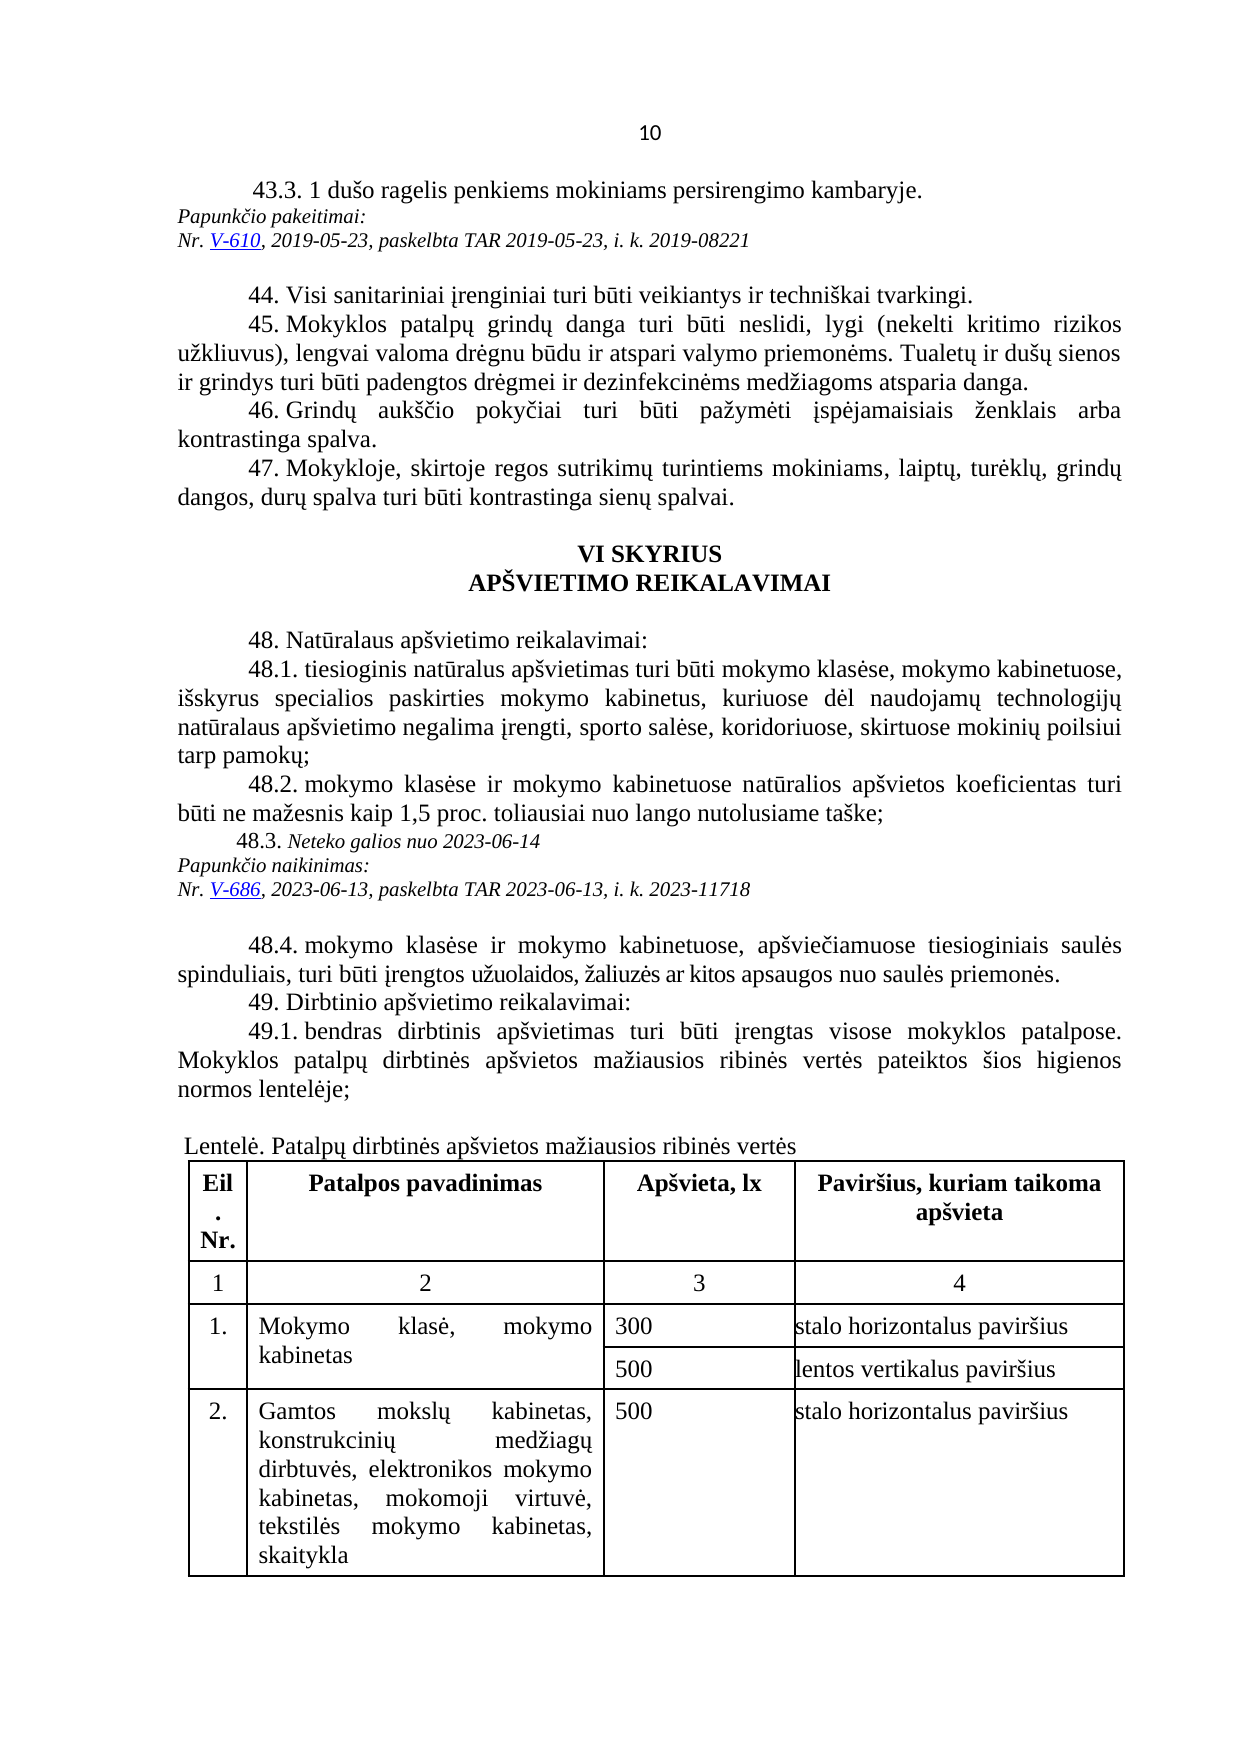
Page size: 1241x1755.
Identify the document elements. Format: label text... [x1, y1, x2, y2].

text APŠVIETIMO REIKALAVIMAI [177, 568, 1122, 597]
table_cell 4 [796, 1262, 1123, 1303]
table_cell stalo horizontalus paviršius [796, 1390, 1123, 1575]
table_cell lentos vertikalus paviršius [796, 1348, 1123, 1388]
text 49. Dirbtinio apšvietimo reikalavimai: [177, 987, 1122, 1016]
table_header Paviršius, kuriam taikoma apšvieta [796, 1162, 1123, 1260]
text 48.1. tiesioginis natūralus apšvietimas turi būti mokymo klasėse, mokymo kabinetuose, išskyrus specialios paskirties mokymo kabinetus, kuriuose dėl naudojamų technologijų natūralaus apšvietimo negalima įrengti, sporto salėse, koridoriuose, skirtuose mokinių poilsiui tarp pamokų; [177, 654, 1122, 769]
text Papunkčio naikinimas: [177, 853, 1122, 877]
text VI SKYRIUS [177, 539, 1122, 568]
table_header Apšvieta, lx [605, 1162, 794, 1260]
table_cell 300 [605, 1305, 794, 1346]
text 43.3. 1 dušo ragelis penkiems mokiniams persirengimo kambaryje. [177, 175, 1122, 204]
text 44. Visi sanitariniai įrenginiai turi būti veikiantys ir techniškai tvarkingi. [177, 281, 1122, 309]
table_header Eil. Nr. [190, 1162, 246, 1260]
text Papunkčio pakeitimai: [177, 204, 1122, 228]
text 46. Grindų aukščio pokyčiai turi būti pažymėti įspėjamaisiais ženklais arba kontrastinga spalva. [177, 396, 1122, 453]
text 45. Mokyklos patalpų grindų danga turi būti neslidi, lygi (nekelti kritimo rizikos užkliuvus), lengvai valoma drėgnu būdu ir atspari valymo priemonėms. Tualetų ir dušų sienos ir grindys turi būti padengtos drėgmei ir dezinfekcinėms medžiagoms atsparia danga. [177, 309, 1122, 396]
text Nr. V-686, 2023-06-13, paskelbta TAR 2023-06-13, i. k. 2023-11718 [177, 877, 1122, 901]
table_cell 2. [190, 1390, 246, 1575]
table_cell 1. [190, 1305, 246, 1388]
table_cell stalo horizontalus paviršius [796, 1305, 1123, 1346]
table_cell 3 [605, 1262, 794, 1303]
text 48. Natūralaus apšvietimo reikalavimai: [177, 626, 1122, 654]
text 48.2. mokymo klasėse ir mokymo kabinetuose natūralios apšvietos koeficientas turi būti ne mažesnis kaip 1,5 proc. toliausiai nuo lango nutolusiame taške; [177, 769, 1122, 827]
text Lentelė. Patalpų dirbtinės apšvietos mažiausios ribinės vertės [177, 1131, 1122, 1160]
text Nr. V-610, 2019-05-23, paskelbta TAR 2019-05-23, i. k. 2019-08221 [177, 228, 1122, 252]
text 48.3. Neteko galios nuo 2023-06-14 [177, 827, 1122, 853]
table_cell Gamtos mokslų kabinetas, konstrukcinių medžiagų dirbtuvės, elektronikos mokymo kabinetas, mokomoji virtuvė, tekstilės mokymo kabinetas, skaitykla [248, 1390, 603, 1575]
table_cell Mokymo klasė, mokymo kabinetas [248, 1305, 603, 1388]
table_cell 500 [605, 1390, 794, 1575]
table_cell 1 [190, 1262, 246, 1303]
table_cell 2 [248, 1262, 603, 1303]
text 48.4. mokymo klasėse ir mokymo kabinetuose, apšviečiamuose tiesioginiais saulės spinduliais, turi būti įrengtos užuolaidos, žaliuzės ar kitos apsaugos nuo saulės priemonės. [177, 930, 1122, 987]
text 47. Mokykloje, skirtoje regos sutrikimų turintiems mokiniams, laiptų, turėklų, grindų dangos, durų spalva turi būti kontrastinga sienų spalvai. [177, 453, 1122, 511]
table_cell 500 [605, 1348, 794, 1388]
table_header Patalpos pavadinimas [248, 1162, 603, 1260]
text 49.1. bendras dirbtinis apšvietimas turi būti įrengtas visose mokyklos patalpose. Mokyklos patalpų dirbtinės apšvietos mažiausios ribinės vertės pateiktos šios higienos normos lentelėje; [177, 1016, 1122, 1102]
